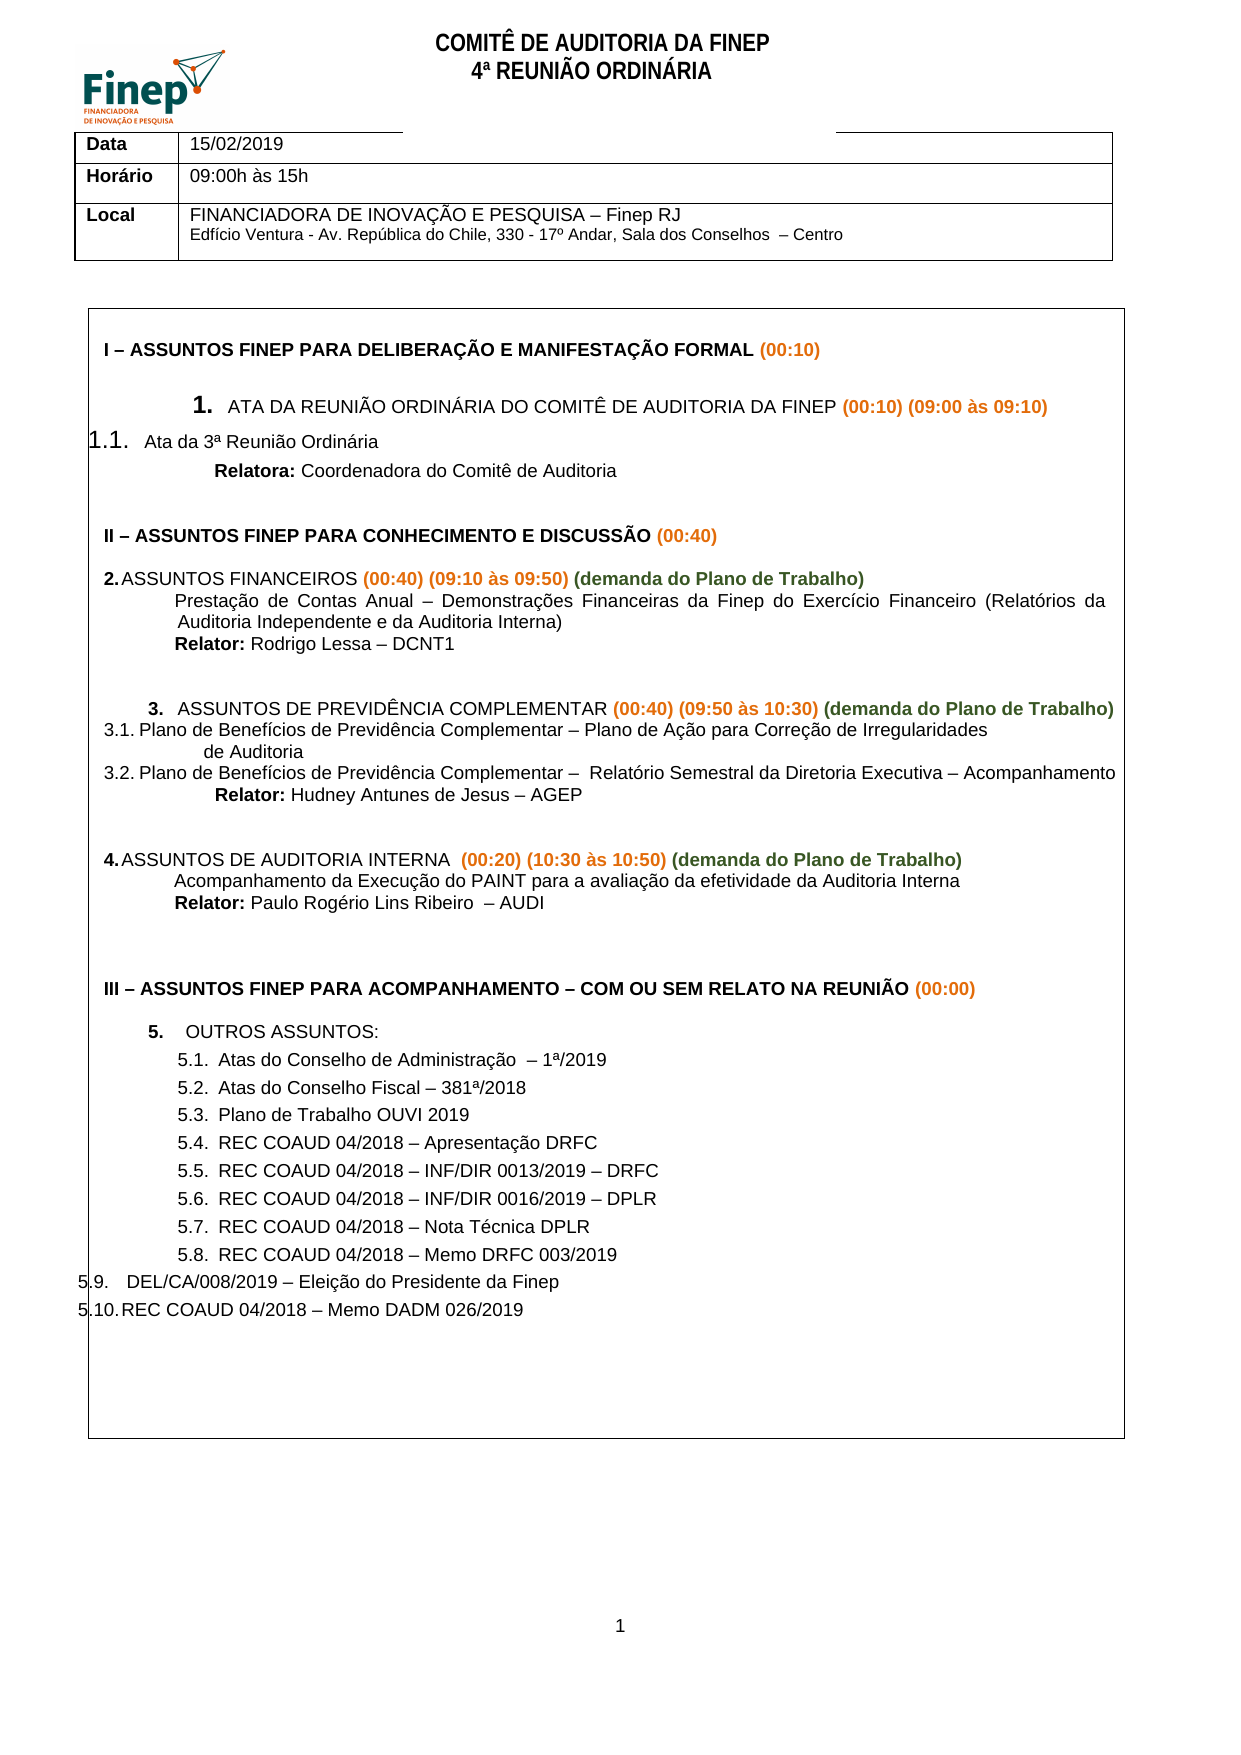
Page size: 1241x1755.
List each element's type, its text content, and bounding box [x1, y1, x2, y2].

table_cell Horário [76, 164, 178, 202]
table_cell 09:00h às 15h [179, 164, 1112, 202]
list Atas do Conselho de Administração – 1ª/2019 [177, 1049, 1109, 1070]
list Plano de Benefícios de Previdência Complementar – Plano de Ação para Correção de Irregularidades [103, 719, 1124, 741]
list ASSUNTOS FINANCEIROS (00:40) (09:10 às 09:50) (demanda do Plano de Trabalho) [103, 568, 1124, 589]
list ASSUNTOS DE AUDITORIA INTERNA (00:20) (10:30 às 10:50) (demanda do Plano de Trabalho) [103, 848, 1124, 870]
table_header Data [76, 133, 178, 163]
table_cell Local [76, 204, 178, 260]
text Relator: Paulo Rogério Lins Ribeiro – AUDI [157, 891, 1109, 913]
text Prestação de Contas Anual – Demonstrações Financeiras da Finep do Exercício Financeiro (Relatórios da Auditoria Independente e da Auditoria Interna) [174, 589, 1107, 633]
list Plano de Trabalho OUVI 2019 [177, 1104, 1109, 1126]
text II – ASSUNTOS FINEP PARA CONHECIMENTO E DISCUSSÃO (00:40) [89, 525, 1124, 546]
list ASSUNTOS DE PREVIDÊNCIA COMPLEMENTAR (00:40) (09:50 às 10:30) (demanda do Plano de Trabalho) [148, 697, 1124, 719]
list ATA DA REUNIÃO ORDINÁRIA DO COMITÊ DE AUDITORIA DA FINEP (00:10) (09:00 às 09:10) [192, 390, 1109, 419]
text Relator: Hudney Antunes de Jesus – AGEP [148, 784, 1124, 805]
text I – ASSUNTOS FINEP PARA DELIBERAÇÃO E MANIFESTAÇÃO FORMAL (00:10) [89, 338, 1124, 360]
text Acompanhamento da Execução do PAINT para a avaliação da efetividade da Auditoria Interna [148, 870, 1124, 891]
list Relatora: Coordenadora do Comitê de Auditoria [193, 460, 1109, 482]
list REC COAUD 04/2018 – Apresentação DRFC [177, 1132, 1109, 1154]
text de Auditoria [203, 741, 1124, 762]
text III – ASSUNTOS FINEP PARA ACOMPANHAMENTO – COM OU SEM RELATO NA REUNIÃO (00:00) [103, 978, 1109, 999]
list REC COAUD 04/2018 – INF/DIR 0013/2019 – DRFC [177, 1160, 1109, 1181]
list REC COAUD 04/2018 – INF/DIR 0016/2019 – DPLR [177, 1188, 1109, 1209]
text Relator: Rodrigo Lessa – DCNT1 [157, 633, 1124, 654]
list Ata da 3ª Reunião Ordinária [89, 425, 1109, 454]
list DEL/CA/008/2019 – Eleição do Presidente da Finep [89, 1271, 1109, 1293]
list OUTROS ASSUNTOS: [148, 1021, 1109, 1042]
table_cell FINANCIADORA DE INOVAÇÃO E PESQUISA – Finep RJ Edfício Ventura - Av. República do Chile, 330 - 17º Andar, Sala dos Conselhos – Centro [179, 204, 1112, 260]
list REC COAUD 04/2018 – Memo DADM 026/2019 [89, 1299, 1109, 1321]
table_header 15/02/2019 [179, 133, 1112, 163]
list REC COAUD 04/2018 – Nota Técnica DPLR [177, 1216, 1109, 1237]
list Plano de Benefícios de Previdência Complementar – Relatório Semestral da Diretoria Executiva – Acompanhamento [103, 762, 1124, 784]
list REC COAUD 04/2018 – Memo DRFC 003/2019 [177, 1243, 1109, 1265]
list Atas do Conselho Fiscal – 381ª/2018 [177, 1076, 1109, 1098]
